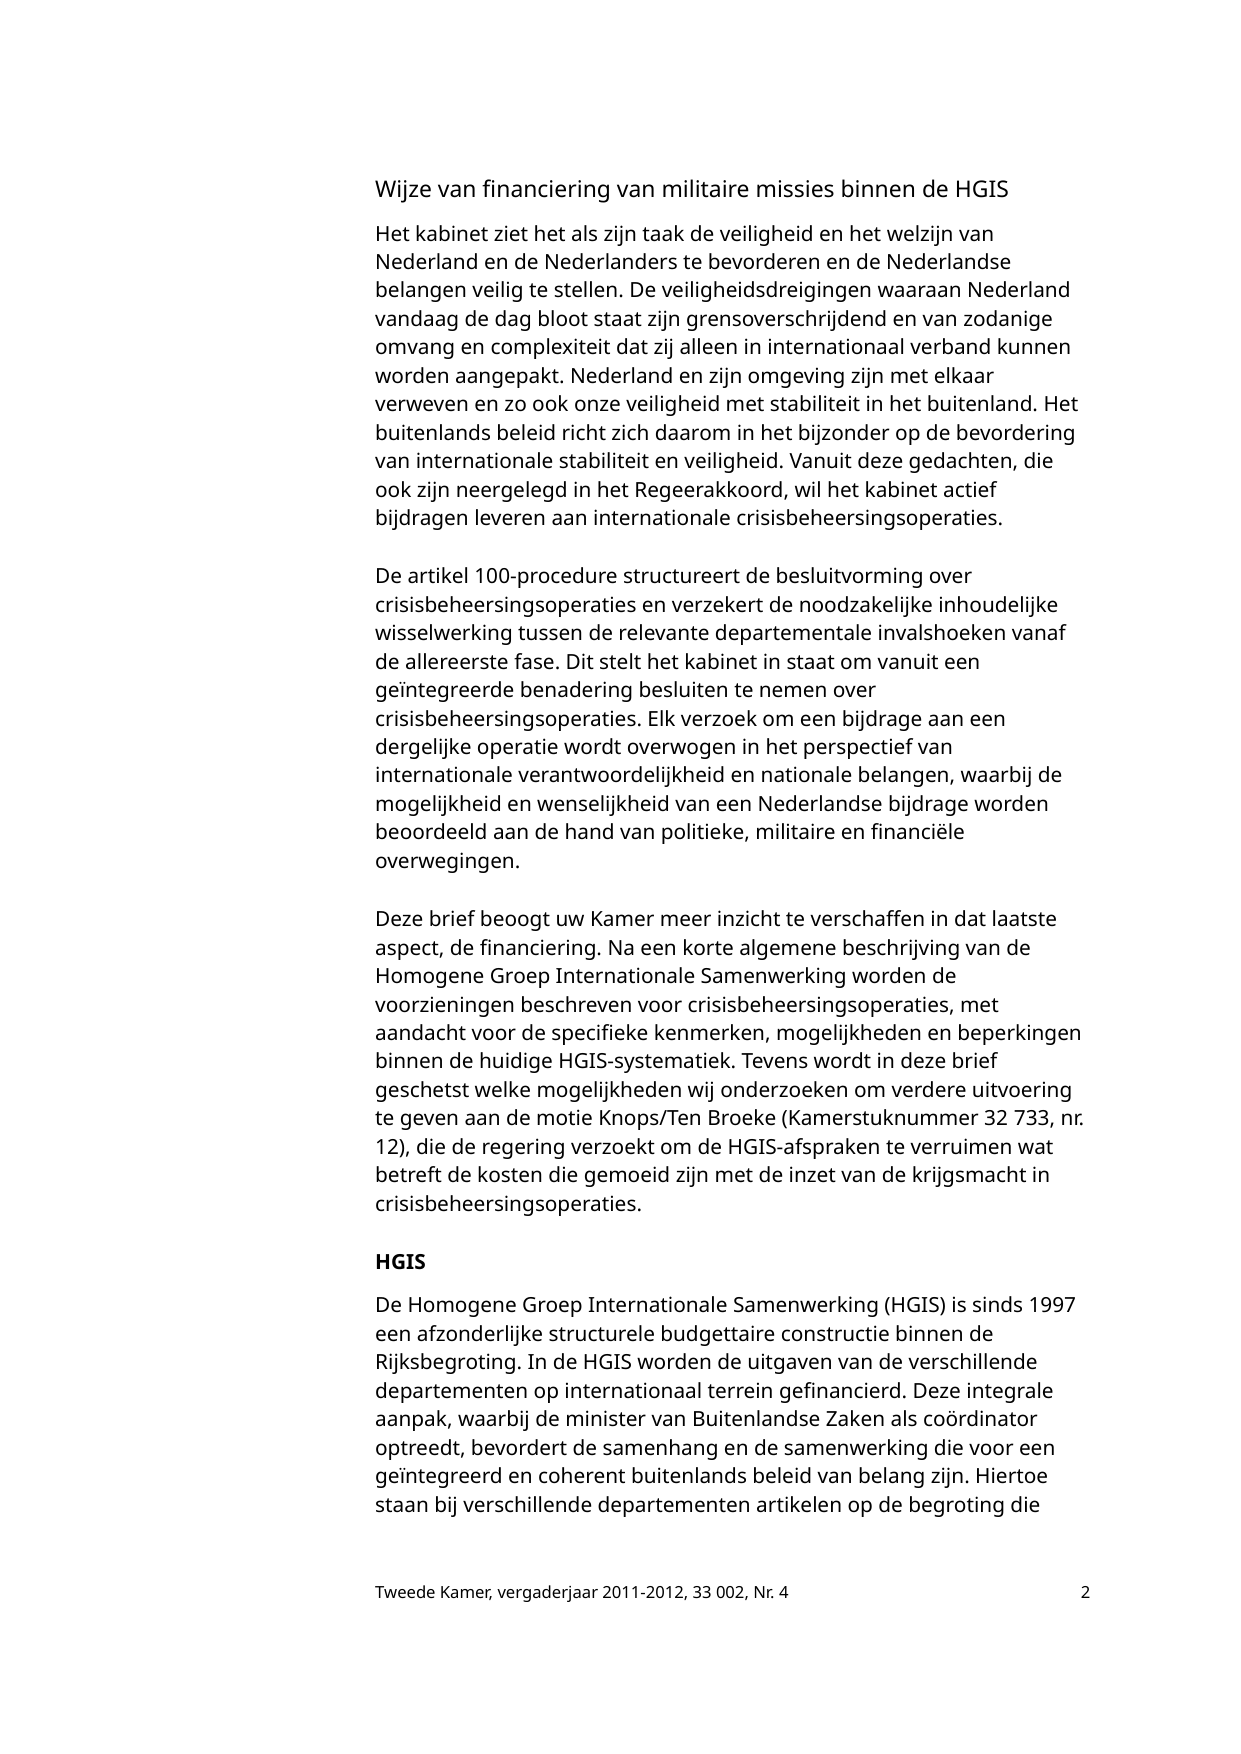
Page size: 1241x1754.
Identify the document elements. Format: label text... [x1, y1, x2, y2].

text HGIS [375, 1247, 1090, 1276]
text Het kabinet ziet het als zijn taak de veiligheid en het welzijn van Nederland en de Nederlanders te bevorderen en de Nederlandse belangen veilig te stellen. De veiligheidsdreigingen waaraan Nederland vandaag de dag bloot staat zijn grensoverschrijdend en van zodanige omvang en complexiteit dat zij alleen in internationaal verband kunnen worden aangepakt. Nederland en zijn omgeving zijn met elkaar verweven en zo ook onze veiligheid met stabiliteit in het buitenland. Het buitenlands beleid richt zich daarom in het bijzonder op de bevordering van internationale stabiliteit en veiligheid. Vanuit deze gedachten, die ook zijn neergelegd in het Regeerakkoord, wil het kabinet actief bijdragen leveren aan internationale crisisbeheersingsoperaties. [375, 219, 1090, 532]
subtitle Wijze van financiering van militaire missies binnen de HGIS [375, 172, 1090, 204]
text Deze brief beoogt uw Kamer meer inzicht te verschaffen in dat laatste aspect, de financiering. Na een korte algemene beschrijving van de Homogene Groep Internationale Samenwerking worden de voorzieningen beschreven voor crisisbeheersingsoperaties, met aandacht voor de specifieke kenmerken, mogelijkheden en beperkingen binnen de huidige HGIS-systematiek. Tevens wordt in deze brief geschetst welke mogelijkheden wij onderzoeken om verdere uitvoering te geven aan de motie Knops/Ten Broeke (Kamerstuknummer 32 733, nr. 12), die de regering verzoekt om de HGIS-afspraken te verruimen wat betreft de kosten die gemoeid zijn met de inzet van de krijgsmacht in crisisbeheersingsoperaties. [375, 904, 1090, 1217]
text De Homogene Groep Internationale Samenwerking (HGIS) is sinds 1997 een afzonderlijke structurele budgettaire constructie binnen de Rijksbegroting. In de HGIS worden de uitgaven van de verschillende departementen op internationaal terrein gefinancierd. Deze integrale aanpak, waarbij de minister van Buitenlandse Zaken als coördinator optreedt, bevordert de samenhang en de samenwerking die voor een geïntegreerd en coherent buitenlands beleid van belang zijn. Hiertoe staan bij verschillende departementen artikelen op de begroting die [375, 1291, 1090, 1518]
text De artikel 100-procedure structureert de besluitvorming over crisisbeheersingsoperaties en verzekert de noodzakelijke inhoudelijke wisselwerking tussen de relevante departementale invalshoeken vanaf de allereerste fase. Dit stelt het kabinet in staat om vanuit een geïntegreerde benadering besluiten te nemen over crisisbeheersingsoperaties. Elk verzoek om een bijdrage aan een dergelijke operatie wordt overwogen in het perspectief van internationale verantwoordelijkheid en nationale belangen, waarbij de mogelijkheid en wenselijkheid van een Nederlandse bijdrage worden beoordeeld aan de hand van politieke, militaire en financiële overwegingen. [375, 562, 1090, 874]
